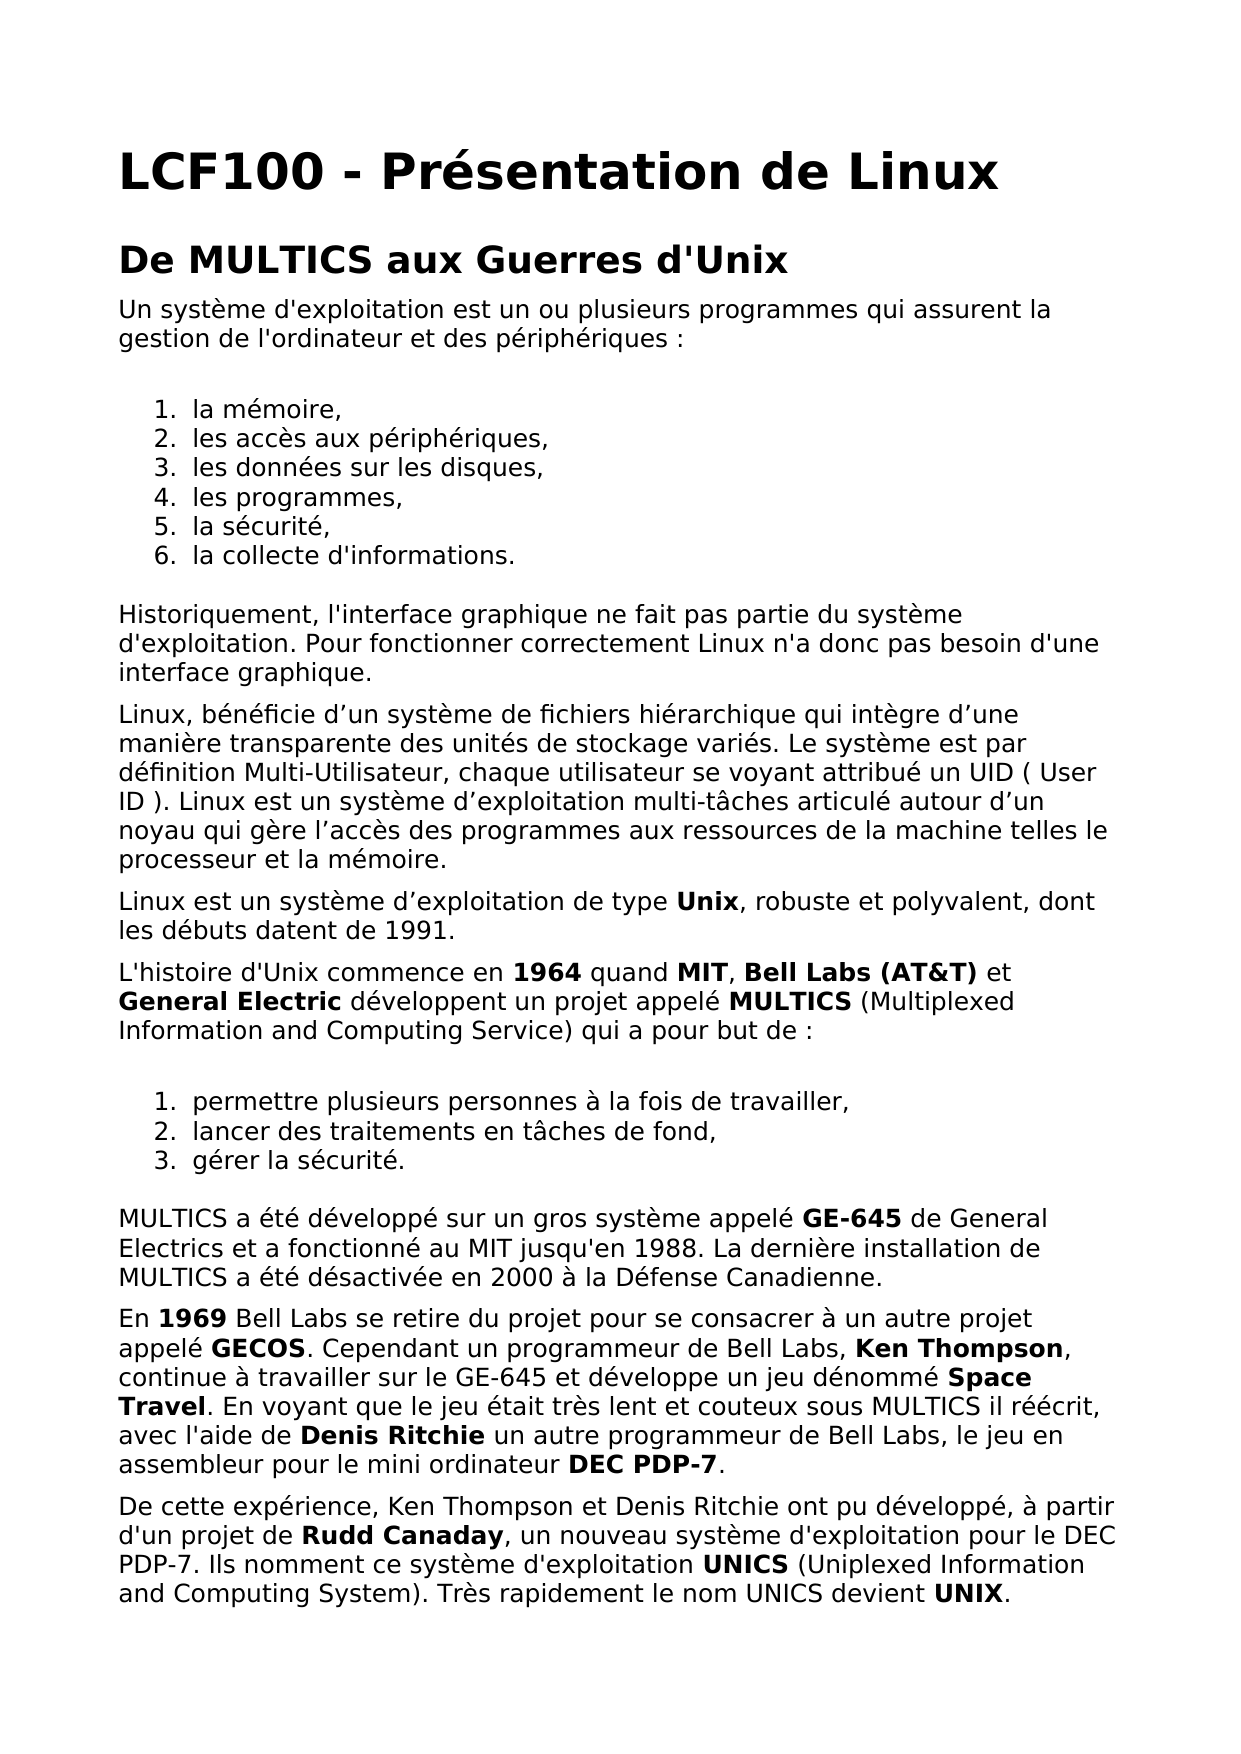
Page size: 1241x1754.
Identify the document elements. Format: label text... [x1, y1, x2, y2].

list la sécurité, [177, 512, 1122, 541]
text De cette expérience, Ken Thompson et Denis Ritchie ont pu développé, à partir d'un projet de Rudd Canaday, un nouveau système d'exploitation pour le DEC PDP-7. Ils nomment ce système d'exploitation UNICS (Uniplexed Information and Computing System). Très rapidement le nom UNICS devient UNIX. [118, 1492, 1122, 1609]
list les accès aux périphériques, [177, 424, 1122, 454]
subtitle De MULTICS aux Guerres d'Unix [118, 239, 1122, 282]
text L'histoire d'Unix commence en 1964 quand MIT, Bell Labs (AT&T) et General Electric développent un projet appelé MULTICS (Multiplexed Information and Computing Service) qui a pour but de : [118, 958, 1122, 1046]
list lancer des traitements en tâches de fond, [177, 1117, 1122, 1146]
text En 1969 Bell Labs se retire du projet pour se consacrer à un autre projet appelé GECOS. Cependant un programmeur de Bell Labs, Ken Thompson, continue à travailler sur le GE-645 et développe un jeu dénommé Space Travel. En voyant que le jeu était très lent et couteux sous MULTICS il réécrit, avec l'aide de Denis Ritchie un autre programmeur de Bell Labs, le jeu en assembleur pour le mini ordinateur DEC PDP-7. [118, 1304, 1122, 1479]
list la collecte d'informations. [177, 541, 1122, 570]
list les données sur les disques, [177, 454, 1122, 483]
text Un système d'exploitation est un ou plusieurs programmes qui assurent la gestion de l'ordinateur et des périphériques : [118, 295, 1122, 353]
list permettre plusieurs personnes à la fois de travailler, [177, 1088, 1122, 1117]
subtitle LCF100 - Présentation de Linux [118, 143, 1122, 201]
text Historiquement, l'interface graphique ne fait pas partie du système d'exploitation. Pour fonctionner correctement Linux n'a donc pas besoin d'une interface graphique. [118, 600, 1122, 687]
list gérer la sécurité. [177, 1146, 1122, 1175]
text Linux, bénéficie d’un système de fichiers hiérarchique qui intègre d’une manière transparente des unités de stockage variés. Le système est par définition Multi-Utilisateur, chaque utilisateur se voyant attribué un UID ( User ID ). Linux est un système d’exploitation multi-tâches articulé autour d’un noyau qui gère l’accès des programmes aux ressources de la machine telles le processeur et la mémoire. [118, 700, 1122, 875]
text MULTICS a été développé sur un gros système appelé GE-645 de General Electrics et a fonctionné au MIT jusqu'en 1988. La dernière installation de MULTICS a été désactivée en 2000 à la Défense Canadienne. [118, 1204, 1122, 1292]
text Linux est un système d’exploitation de type Unix, robuste et polyvalent, dont les débuts datent de 1991. [118, 887, 1122, 946]
list les programmes, [177, 483, 1122, 512]
list la mémoire, [177, 395, 1122, 424]
